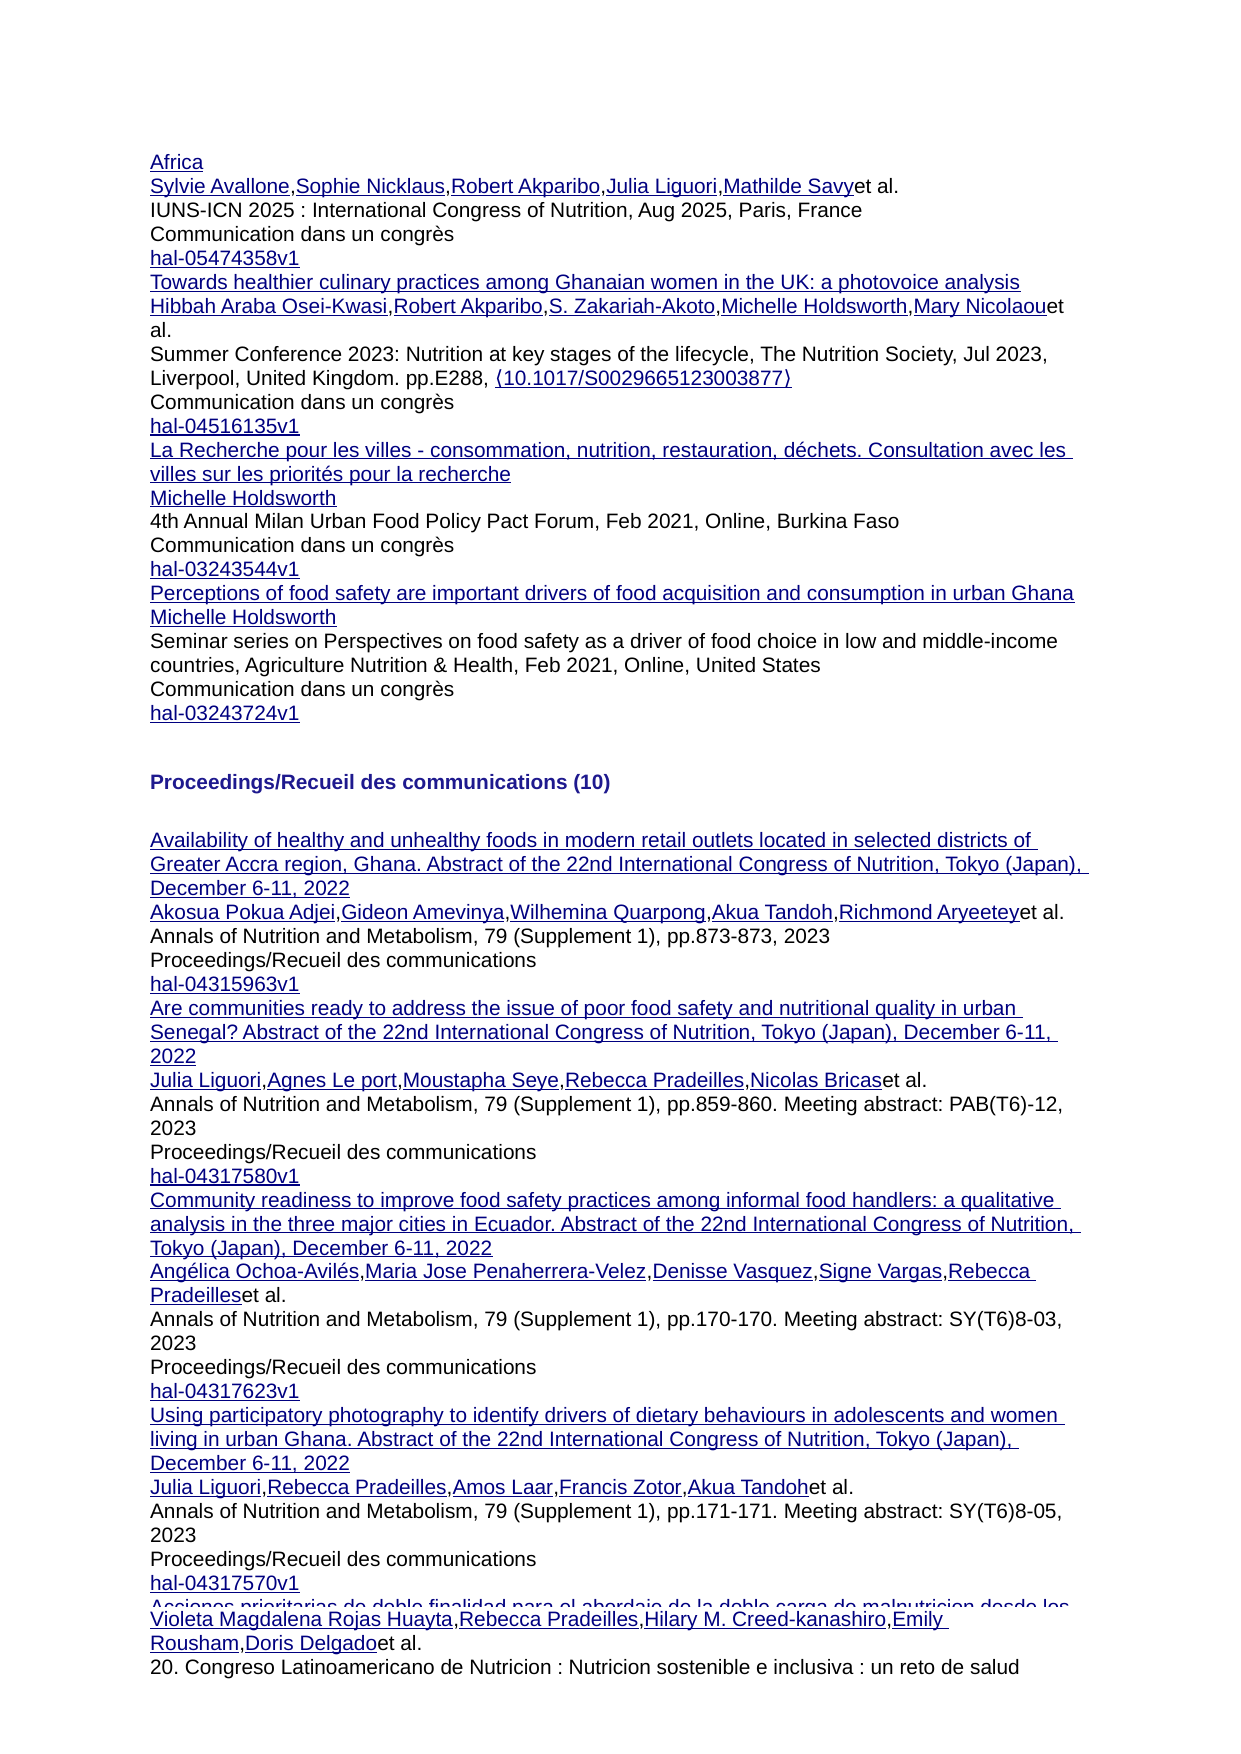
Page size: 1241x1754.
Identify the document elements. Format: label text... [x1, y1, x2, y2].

table_cell Towards healthier culinary practices among Ghanaian women in the UK: a photovoice analysis Hibbah Araba Osei-Kwasi,Robert Akparibo,S. Zakariah-Akoto,Michelle Holdsworth,Mary Nicolaouet al. Summer Conference 2023: Nutrition at key stages of the lifecycle, The Nutrition Society, Jul 2023, Liverpool, United Kingdom. pp.E288, ⟨10.1017/S0029665123003877⟩ Communication dans un congrès hal-04516135v1 [150, 270, 1090, 437]
table_cell Acciones prioritarias de doble finalidad para el abordaje de la doble carga de malnutricion desde los dos primeros anos de vida en Peru Violeta Magdalena Rojas Huayta,Rebecca Pradeilles,Hilary M. Creed‐kanashiro,Emily Rousham,Doris Delgadoet al. 20. Congreso Latinoamericano de Nutricion : Nutricion sostenible e inclusiva : un reto de salud multidisciplinar, Oct 2023, Cuenca, Ecuador. Archivos Latinoamericanos de Nutricion, 73 (Suplemento 1), p. 65, 2023, ⟨10.37527/2023.73.S1⟩ Proceedings/Recueil des communications hal-04490771v1 [150, 1595, 1090, 1679]
table_cell Perceptions of food safety are important drivers of food acquisition and consumption in urban Ghana Michelle Holdsworth Seminar series on Perspectives on food safety as a driver of food choice in low and middle-income countries, Agriculture Nutrition & Health, Feb 2021, Online, United States Communication dans un congrès hal-03243724v1 [150, 581, 1090, 725]
table_cell Are communities ready to address the issue of poor food safety and nutritional quality in urban Senegal? Abstract of the 22nd International Congress of Nutrition, Tokyo (Japan), December 6-11, 2022 Julia Liguori,Agnes Le port,Moustapha Seye,Rebecca Pradeilles,Nicolas Bricaset al. Annals of Nutrition and Metabolism, 79 (Supplement 1), pp.859-860. Meeting abstract: PAB(T6)-12, 2023 Proceedings/Recueil des communications hal-04317580v1 [150, 996, 1090, 1187]
table_cell La Recherche pour les villes - consommation, nutrition, restauration, déchets. Consultation avec les villes sur les priorités pour la recherche Michelle Holdsworth 4th Annual Milan Urban Food Policy Pact Forum, Feb 2021, Online, Burkina Faso Communication dans un congrès hal-03243544v1 [150, 438, 1090, 581]
subtitle Proceedings/Recueil des communications (10) [150, 770, 1090, 794]
table_header Availability of healthy and unhealthy foods in modern retail outlets located in selected districts of Greater Accra region, Ghana. Abstract of the 22nd International Congress of Nutrition, Tokyo (Japan), December 6-11, 2022 Akosua Pokua Adjei,Gideon Amevinya,Wilhemina Quarpong,Akua Tandoh,Richmond Aryeeteyet al. Annals of Nutrition and Metabolism, 79 (Supplement 1), pp.873-873, 2023 Proceedings/Recueil des communications hal-04315963v1 [150, 828, 1090, 996]
table_cell Community readiness to improve food safety practices among informal food handlers: a qualitative analysis in the three major cities in Ecuador. Abstract of the 22nd International Congress of Nutrition, Tokyo (Japan), December 6-11, 2022 Angélica Ochoa-Avilés,Maria Jose Penaherrera-Velez,Denisse Vasquez,Signe Vargas,Rebecca Pradeilleset al. Annals of Nutrition and Metabolism, 79 (Supplement 1), pp.170-170. Meeting abstract: SY(T6)8-03, 2023 Proceedings/Recueil des communications hal-04317623v1 [150, 1188, 1090, 1403]
table_header The multisectoral value of school meals programmes beyond nutrition: examples from Europe and Africa Sylvie Avallone,Sophie Nicklaus,Robert Akparibo,Julia Liguori,Mathilde Savyet al. IUNS-ICN 2025 : International Congress of Nutrition, Aug 2025, Paris, France Communication dans un congrès hal-05474358v1 [150, 150, 1090, 270]
table_cell Using participatory photography to identify drivers of dietary behaviours in adolescents and women living in urban Ghana. Abstract of the 22nd International Congress of Nutrition, Tokyo (Japan), December 6-11, 2022 Julia Liguori,Rebecca Pradeilles,Amos Laar,Francis Zotor,Akua Tandohet al. Annals of Nutrition and Metabolism, 79 (Supplement 1), pp.171-171. Meeting abstract: SY(T6)8-05, 2023 Proceedings/Recueil des communications hal-04317570v1 [150, 1403, 1090, 1595]
